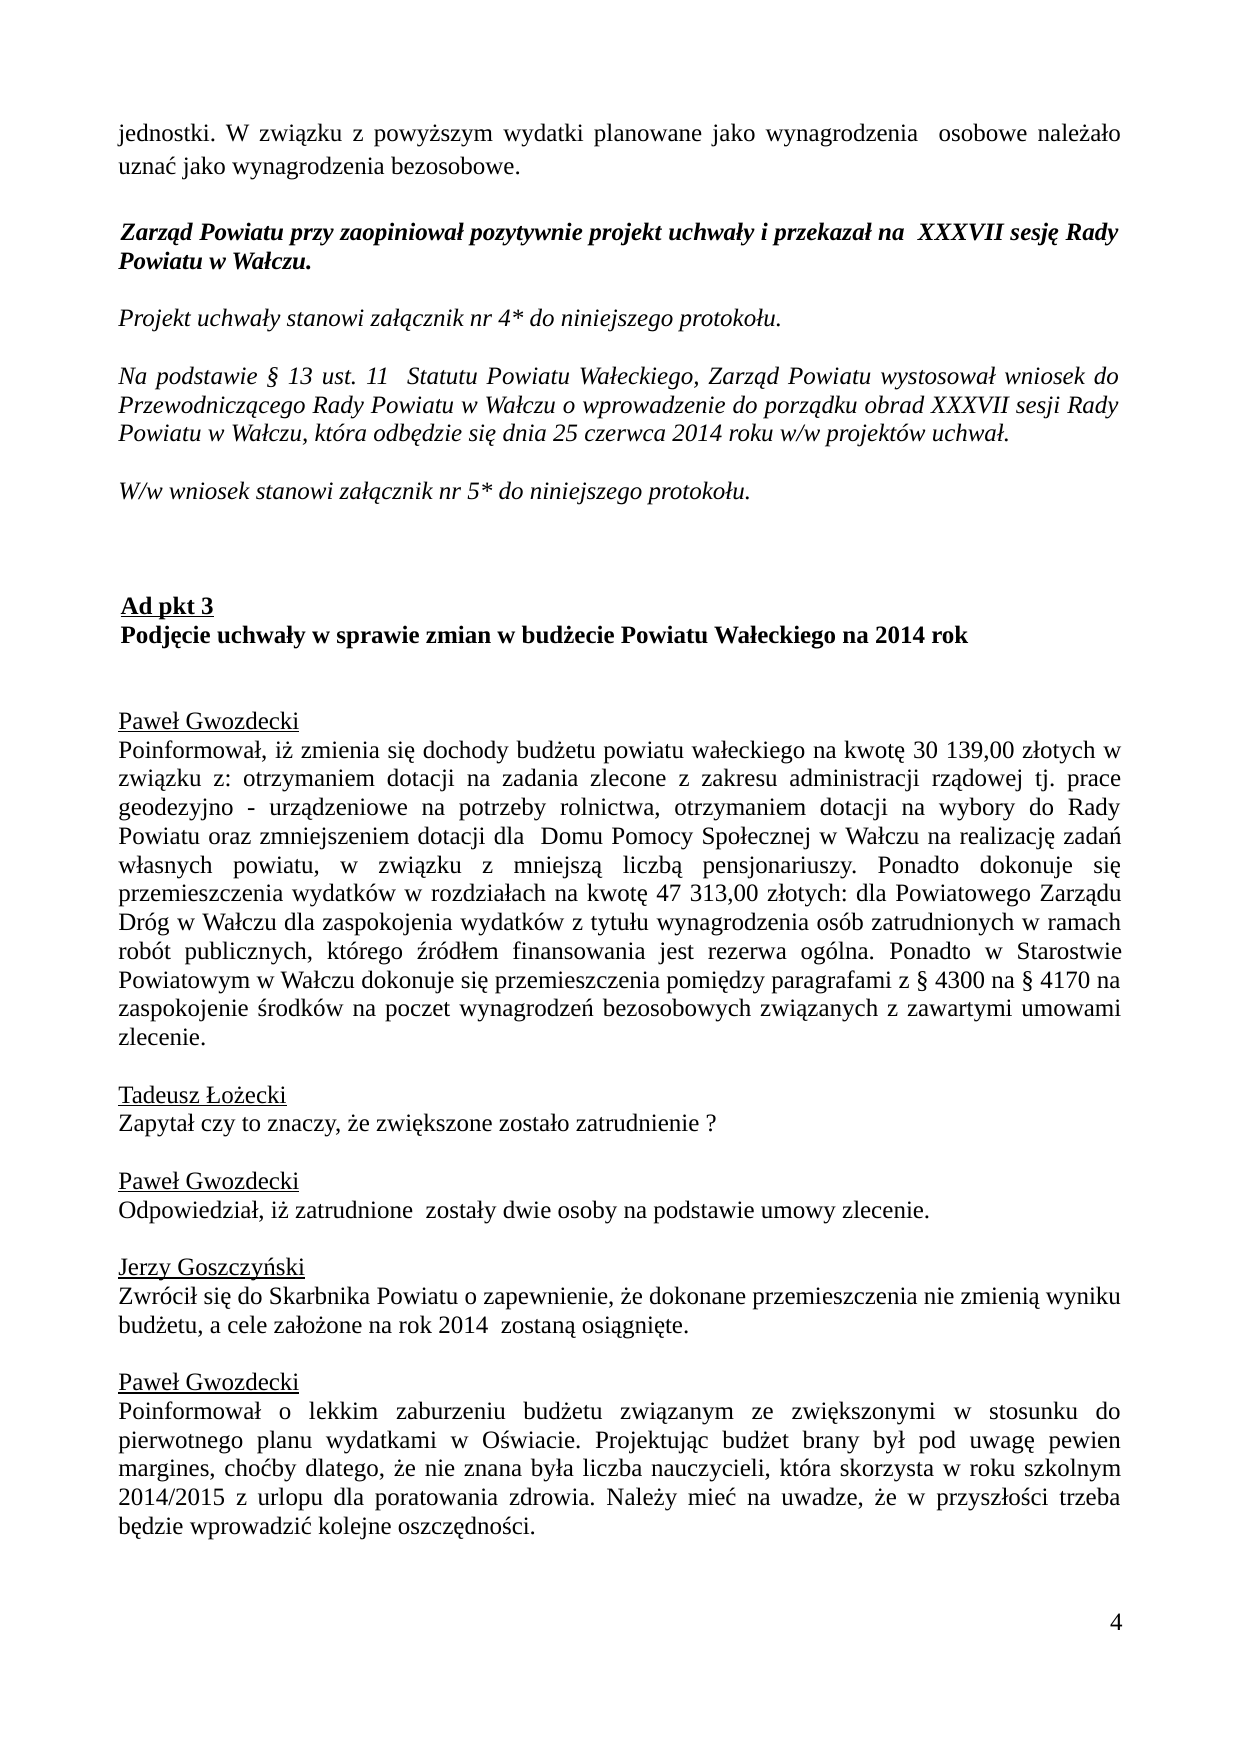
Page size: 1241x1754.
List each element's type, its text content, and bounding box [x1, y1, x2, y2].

text Poinformował, iż zmienia się dochody budżetu powiatu wałeckiego na kwotę 30 139,00 złotych w związku z: otrzymaniem dotacji na zadania zlecone z zakresu administracji rządowej tj. prace geodezyjno - urządzeniowe na potrzeby rolnictwa, otrzymaniem dotacji na wybory do Rady Powiatu oraz zmniejszeniem dotacji dla Domu Pomocy Społecznej w Wałczu na realizację zadań własnych powiatu, w związku z mniejszą liczbą pensjonariuszy. Ponadto dokonuje się przemieszczenia wydatków w rozdziałach na kwotę 47 313,00 złotych: dla Powiatowego Zarządu Dróg w Wałczu dla zaspokojenia wydatków z tytułu wynagrodzenia osób zatrudnionych w ramach robót publicznych, którego źródłem finansowania jest rezerwa ogólna. Ponadto w Starostwie Powiatowym w Wałczu dokonuje się przemieszczenia pomiędzy paragrafami z § 4300 na § 4170 na zaspokojenie środków na poczet wynagrodzeń bezosobowych związanych z zawartymi umowami zlecenie. [118, 735, 1122, 1051]
text Jerzy Goszczyński [118, 1252, 1122, 1281]
text Tadeusz Łożecki [118, 1080, 1122, 1108]
text Zwrócił się do Skarbnika Powiatu o zapewnienie, że dokonane przemieszczenia nie zmienią wyniku budżetu, a cele założone na rok 2014 zostaną osiągnięte. [118, 1281, 1122, 1338]
text Podjęcie uchwały w sprawie zmian w budżecie Powiatu Wałeckiego na 2014 rok [83, 620, 1122, 648]
text Odpowiedział, iż zatrudnione zostały dwie osoby na podstawie umowy zlecenie. [118, 1195, 1122, 1223]
text Projekt uchwały stanowi załącznik nr 4* do niniejszego protokołu. [118, 303, 1122, 332]
text Paweł Gwozdecki [118, 1367, 1122, 1396]
text jednostki. W związku z powyższym wydatki planowane jako wynagrodzenia osobowe należało uznać jako wynagrodzenia bezosobowe. [118, 118, 1122, 180]
text Na podstawie § 13 ust. 11 Statutu Powiatu Wałeckiego, Zarząd Powiatu wystosował wniosek do Przewodniczącego Rady Powiatu w Wałczu o wprowadzenie do porządku obrad XXXVII sesji Rady Powiatu w Wałczu, która odbędzie się dnia 25 czerwca 2014 roku w/w projektów uchwał. [118, 361, 1122, 447]
text Zarząd Powiatu przy zaopiniował pozytywnie projekt uchwały i przekazał na XXXVII sesję Rady Powiatu w Wałczu. [118, 217, 1122, 275]
text Zapytał czy to znaczy, że zwiększone zostało zatrudnienie ? [118, 1108, 1122, 1137]
text Paweł Gwozdecki [118, 1166, 1122, 1195]
text W/w wniosek stanowi załącznik nr 5* do niniejszego protokołu. [118, 476, 1122, 505]
text Paweł Gwozdecki [118, 706, 1122, 735]
text Poinformował o lekkim zaburzeniu budżetu związanym ze zwiększonymi w stosunku do pierwotnego planu wydatkami w Oświacie. Projektując budżet brany był pod uwagę pewien margines, choćby dlatego, że nie znana była liczba nauczycieli, która skorzysta w roku szkolnym 2014/2015 z urlopu dla poratowania zdrowia. Należy mieć na uwadze, że w przyszłości trzeba będzie wprowadzić kolejne oszczędności. [118, 1396, 1122, 1540]
text Ad pkt 3 [83, 591, 1122, 620]
